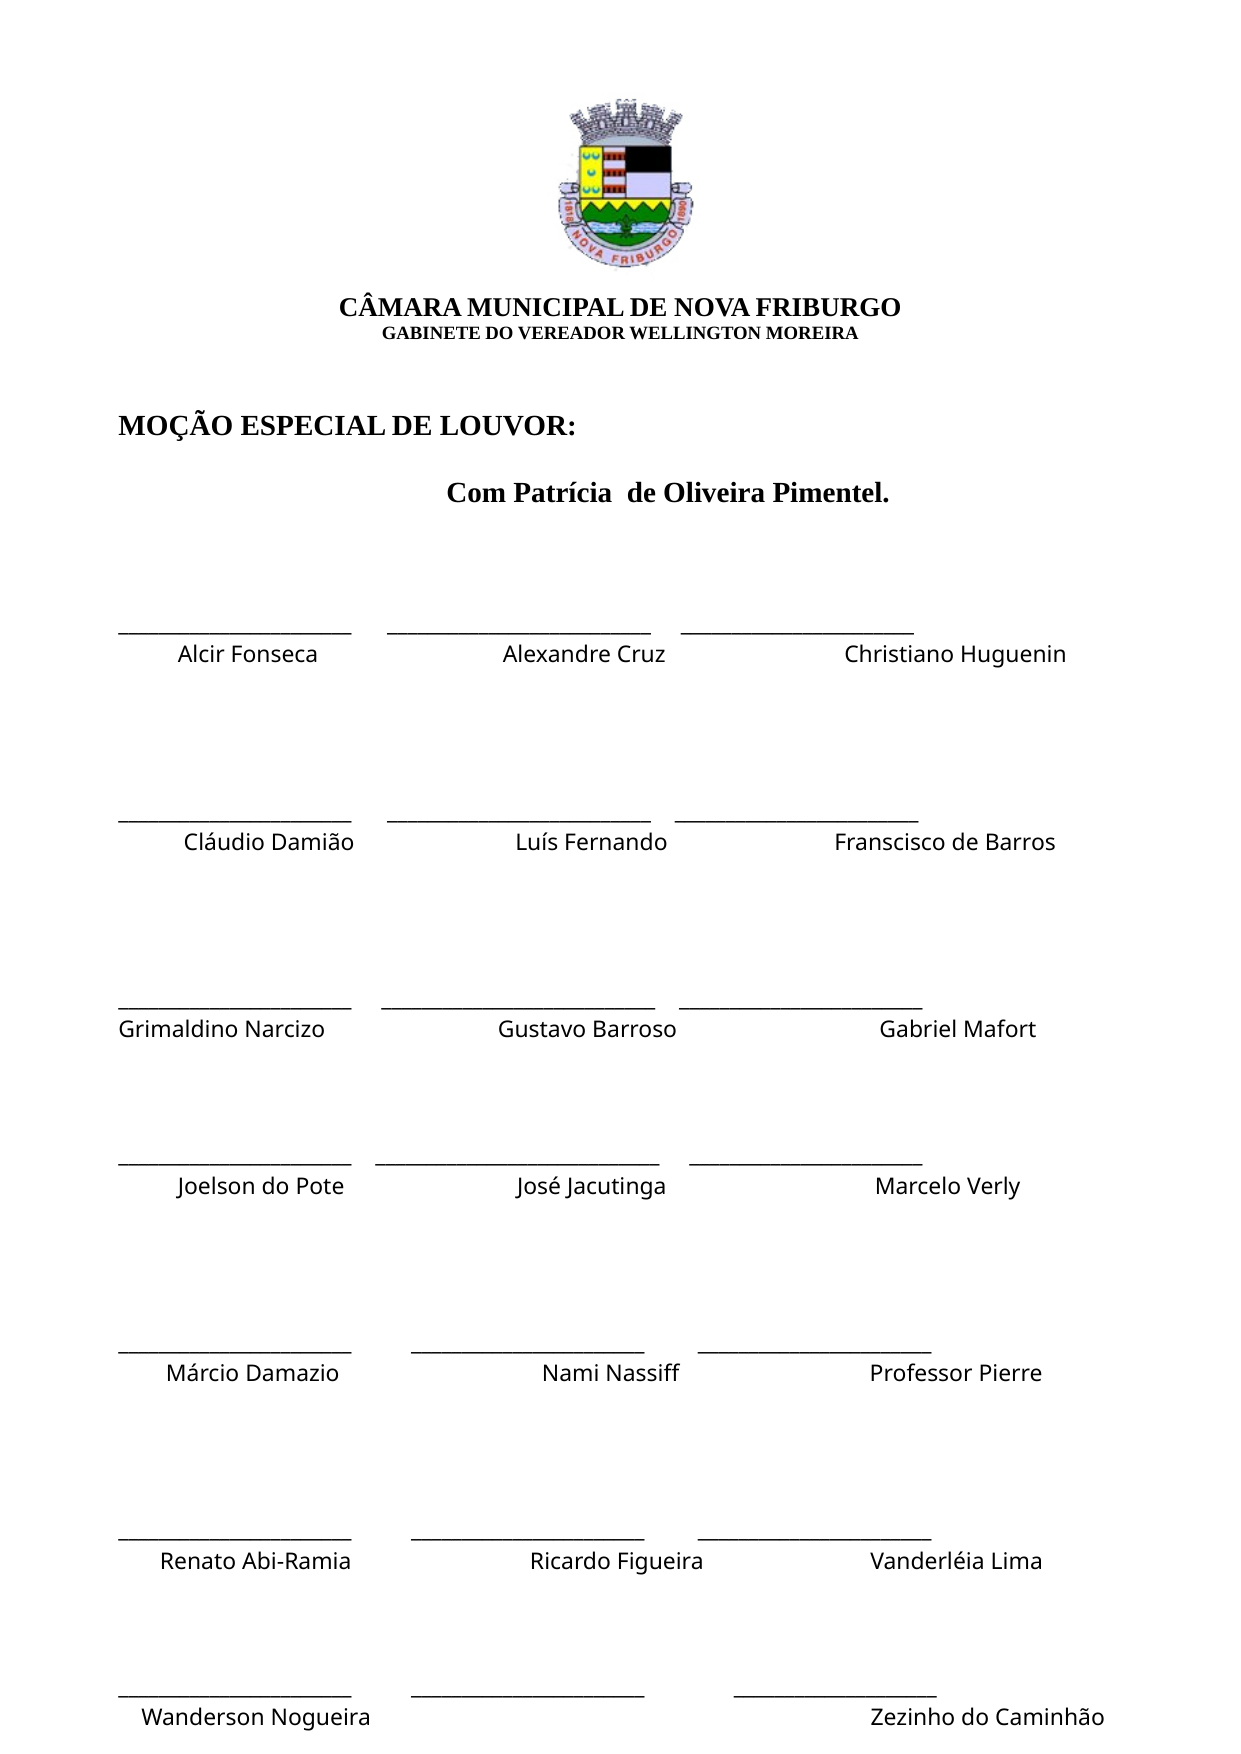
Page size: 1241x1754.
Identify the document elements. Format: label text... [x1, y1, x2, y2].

text GABINETE DO VEREADOR WELLINGTON MOREIRA [118, 322, 1122, 343]
text Renato Abi-Ramia Ricardo Figueira Vanderléia Lima [118, 1544, 1122, 1576]
text CÂMARA MUNICIPAL DE NOVA FRIBURGO [118, 291, 1122, 322]
text Com Patrícia de Oliveira Pimentel. [118, 475, 1122, 509]
text _______________________ ___________________________ ________________________ Grimaldino Narcizo Gustavo Barroso Gabriel Mafort [118, 982, 1122, 1044]
text Wanderson Nogueira Zezinho do Caminhão [118, 1701, 1122, 1732]
text _______________________ ____________________________ _______________________ [118, 1138, 1122, 1169]
text MOÇÃO ESPECIAL DE LOUVOR: [118, 408, 1122, 442]
text Alcir Fonseca Alexandre Cruz Christiano Huguenin [118, 638, 1122, 669]
text _______________________ _______________________ ____________________ [118, 1669, 1122, 1701]
text _______________________ __________________________ ________________________ [118, 794, 1122, 826]
text Joelson do Pote José Jacutinga Marcelo Verly [118, 1169, 1122, 1201]
text Cláudio Damião Luís Fernando Franscisco de Barros [118, 826, 1122, 857]
picture [537, 82, 703, 282]
text Márcio Damazio Nami Nassiff Professor Pierre [118, 1357, 1122, 1388]
text _______________________ _______________________ _______________________ [118, 1326, 1122, 1357]
text _______________________ __________________________ _______________________ [118, 607, 1122, 638]
text _______________________ _______________________ _______________________ [118, 1513, 1122, 1544]
